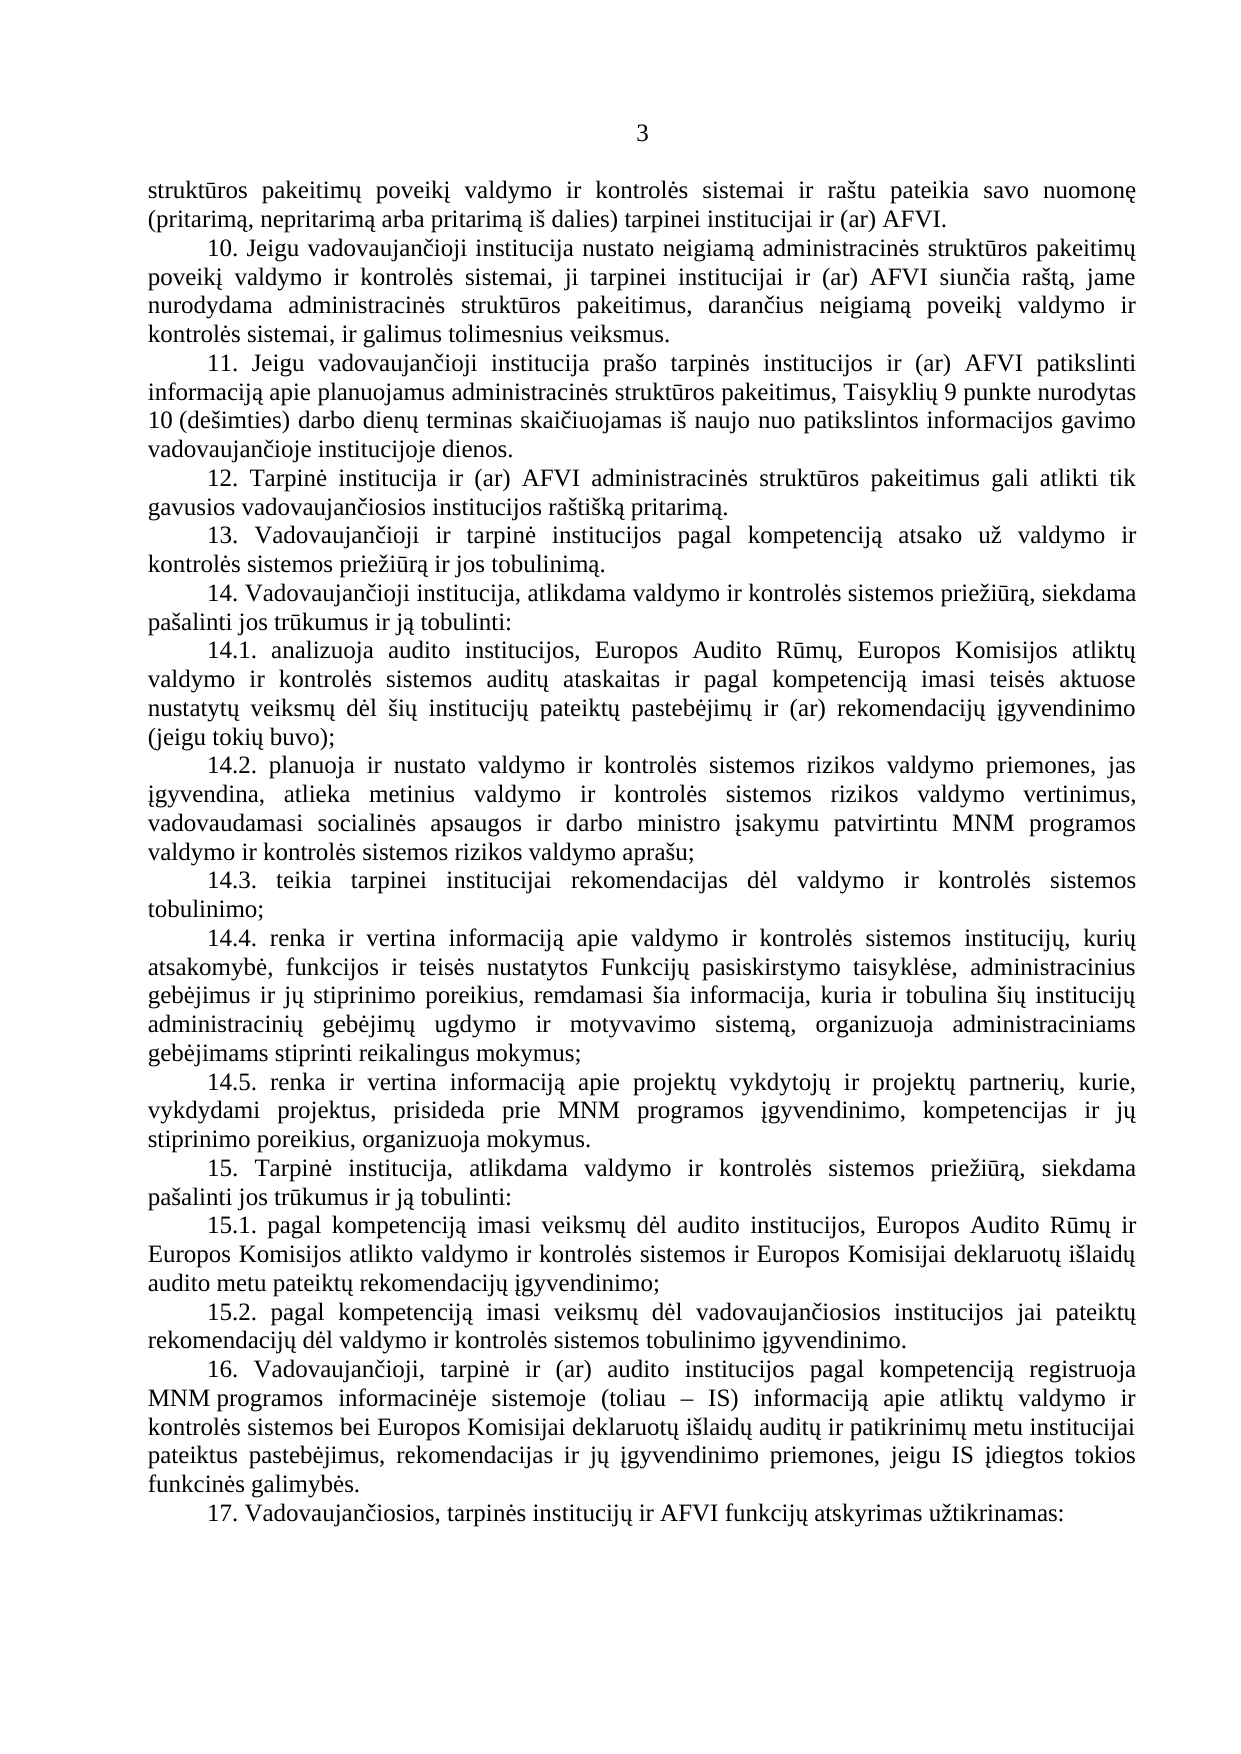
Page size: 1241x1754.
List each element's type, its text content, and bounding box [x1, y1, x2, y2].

text 14.2. planuoja ir nustato valdymo ir kontrolės sistemos rizikos valdymo priemones, jas įgyvendina, atlieka metinius valdymo ir kontrolės sistemos rizikos valdymo vertinimus, vadovaudamasi socialinės apsaugos ir darbo ministro įsakymu patvirtintu MNM programos valdymo ir kontrolės sistemos rizikos valdymo aprašu; [148, 751, 1137, 866]
text struktūros pakeitimų poveikį valdymo ir kontrolės sistemai ir raštu pateikia savo nuomonę (pritarimą, nepritarimą arba pritarimą iš dalies) tarpinei institucijai ir (ar) AFVI. [148, 176, 1137, 233]
text 14.3. teikia tarpinei institucijai rekomendacijas dėl valdymo ir kontrolės sistemos tobulinimo; [148, 866, 1137, 923]
text 17. Vadovaujančiosios, tarpinės institucijų ir AFVI funkcijų atskyrimas užtikrinamas: [148, 1498, 1137, 1527]
text 15.1. pagal kompetenciją imasi veiksmų dėl audito institucijos, Europos Audito Rūmų ir Europos Komisijos atlikto valdymo ir kontrolės sistemos ir Europos Komisijai deklaruotų išlaidų audito metu pateiktų rekomendacijų įgyvendinimo; [148, 1211, 1137, 1297]
text 12. Tarpinė institucija ir (ar) AFVI administracinės struktūros pakeitimus gali atlikti tik gavusios vadovaujančiosios institucijos raštišką pritarimą. [148, 463, 1137, 521]
text 15. Tarpinė institucija, atlikdama valdymo ir kontrolės sistemos priežiūrą, siekdama pašalinti jos trūkumus ir ją tobulinti: [148, 1153, 1137, 1211]
text 11. Jeigu vadovaujančioji institucija prašo tarpinės institucijos ir (ar) AFVI patikslinti informaciją apie planuojamus administracinės struktūros pakeitimus, Taisyklių 9 punkte nurodytas 10 (dešimties) darbo dienų terminas skaičiuojamas iš naujo nuo patikslintos informacijos gavimo vadovaujančioje institucijoje dienos. [148, 348, 1137, 463]
text 16. Vadovaujančioji, tarpinė ir (ar) audito institucijos pagal kompetenciją registruoja MNM programos informacinėje sistemoje (toliau – IS) informaciją apie atliktų valdymo ir kontrolės sistemos bei Europos Komisijai deklaruotų išlaidų auditų ir patikrinimų metu institucijai pateiktus pastebėjimus, rekomendacijas ir jų įgyvendinimo priemones, jeigu IS įdiegtos tokios funkcinės galimybės. [148, 1354, 1137, 1498]
text 15.2. pagal kompetenciją imasi veiksmų dėl vadovaujančiosios institucijos jai pateiktų rekomendacijų dėl valdymo ir kontrolės sistemos tobulinimo įgyvendinimo. [148, 1297, 1137, 1354]
text 10. Jeigu vadovaujančioji institucija nustato neigiamą administracinės struktūros pakeitimų poveikį valdymo ir kontrolės sistemai, ji tarpinei institucijai ir (ar) AFVI siunčia raštą, jame nurodydama administracinės struktūros pakeitimus, darančius neigiamą poveikį valdymo ir kontrolės sistemai, ir galimus tolimesnius veiksmus. [148, 233, 1137, 348]
text 14.4. renka ir vertina informaciją apie valdymo ir kontrolės sistemos institucijų, kurių atsakomybė, funkcijos ir teisės nustatytos Funkcijų pasiskirstymo taisyklėse, administracinius gebėjimus ir jų stiprinimo poreikius, remdamasi šia informacija, kuria ir tobulina šių institucijų administracinių gebėjimų ugdymo ir motyvavimo sistemą, organizuoja administraciniams gebėjimams stiprinti reikalingus mokymus; [148, 923, 1137, 1067]
text 14.5. renka ir vertina informaciją apie projektų vykdytojų ir projektų partnerių, kurie, vykdydami projektus, prisideda prie MNM programos įgyvendinimo, kompetencijas ir jų stiprinimo poreikius, organizuoja mokymus. [148, 1067, 1137, 1153]
text 14. Vadovaujančioji institucija, atlikdama valdymo ir kontrolės sistemos priežiūrą, siekdama pašalinti jos trūkumus ir ją tobulinti: [148, 578, 1137, 636]
text 14.1. analizuoja audito institucijos, Europos Audito Rūmų, Europos Komisijos atliktų valdymo ir kontrolės sistemos auditų ataskaitas ir pagal kompetenciją imasi teisės aktuose nustatytų veiksmų dėl šių institucijų pateiktų pastebėjimų ir (ar) rekomendacijų įgyvendinimo (jeigu tokių buvo); [148, 636, 1137, 751]
text 13. Vadovaujančioji ir tarpinė institucijos pagal kompetenciją atsako už valdymo ir kontrolės sistemos priežiūrą ir jos tobulinimą. [148, 521, 1137, 578]
